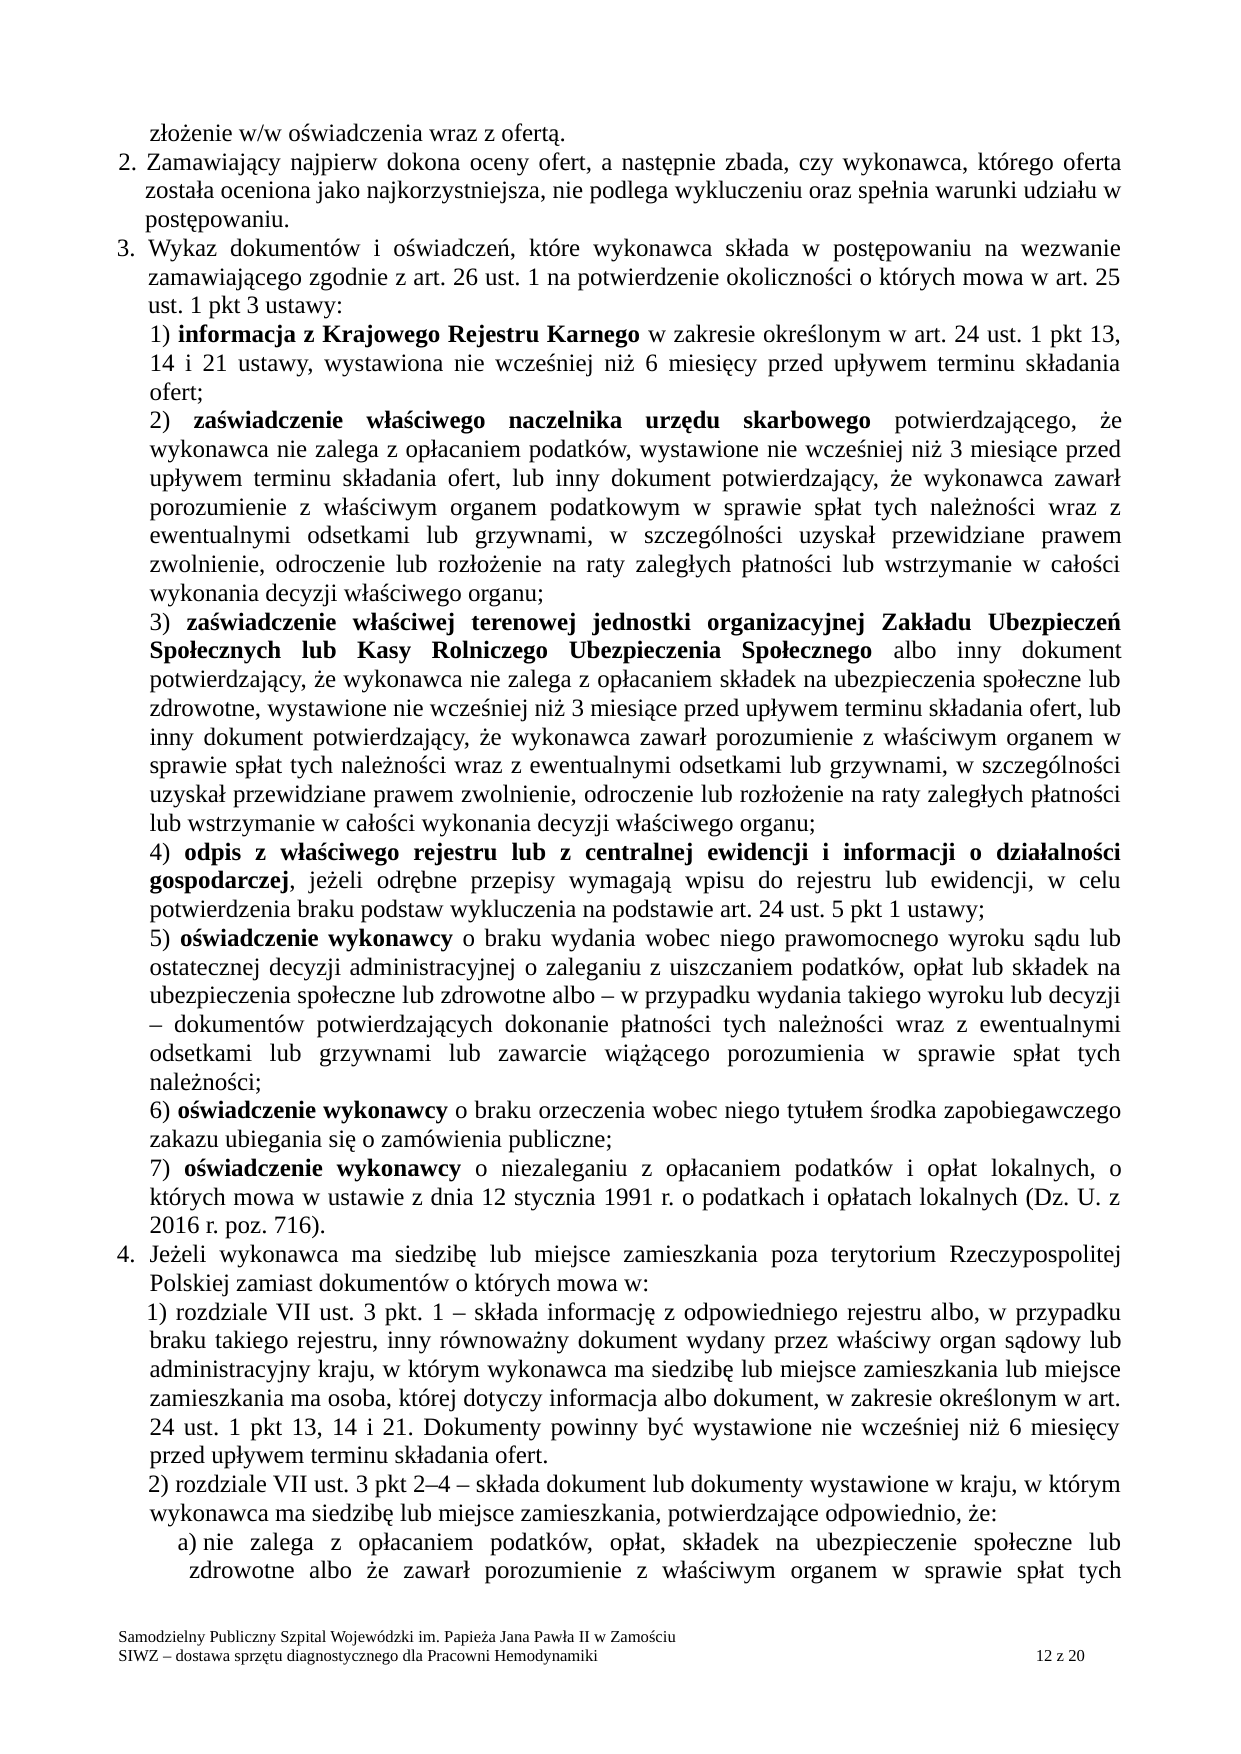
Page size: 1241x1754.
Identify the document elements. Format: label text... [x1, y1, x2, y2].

list 2) zaświadczenie właściwego naczelnika urzędu skarbowego potwierdzającego, że wykonawca nie zalega z opłacaniem podatków, wystawione nie wcześniej niż 3 miesiące przed upływem terminu składania ofert, lub inny dokument potwierdzający, że wykonawca zawarł porozumienie z właściwym organem podatkowym w sprawie spłat tych należności wraz z ewentualnymi odsetkami lub grzywnami, w szczególności uzyskał przewidziane prawem zwolnienie, odroczenie lub rozłożenie na raty zaległych płatności lub wstrzymanie w całości wykonania decyzji właściwego organu; [149, 406, 1122, 607]
text 5) oświadczenie wykonawcy o braku wydania wobec niego prawomocnego wyroku sądu lub ostatecznej decyzji administracyjnej o zaleganiu z uiszczaniem podatków, opłat lub składek na ubezpieczenia społeczne lub zdrowotne albo – w przypadku wydania takiego wyroku lub decyzji – dokumentów potwierdzających dokonanie płatności tych należności wraz z ewentualnymi odsetkami lub grzywnami lub zawarcie wiążącego porozumienia w sprawie spłat tych należności; [149, 923, 1122, 1096]
list Jeżeli wykonawca ma siedzibę lub miejsce zamieszkania poza terytorium Rzeczypospolitej Polskiej zamiast dokumentów o których mowa w: [117, 1239, 1122, 1297]
text 7) oświadczenie wykonawcy o niezaleganiu z opłacaniem podatków i opłat lokalnych, o których mowa w ustawie z dnia 12 stycznia 1991 r. o podatkach i opłatach lokalnych (Dz. U. z 2016 r. poz. 716). [149, 1153, 1122, 1239]
text 3) zaświadczenie właściwej terenowej jednostki organizacyjnej Zakładu Ubezpieczeń Społecznych lub Kasy Rolniczego Ubezpieczenia Społecznego albo inny dokument potwierdzający, że wykonawca nie zalega z opłacaniem składek na ubezpieczenia społeczne lub zdrowotne, wystawione nie wcześniej niż 3 miesiące przed upływem terminu składania ofert, lub inny dokument potwierdzający, że wykonawca zawarł porozumienie z właściwym organem w sprawie spłat tych należności wraz z ewentualnymi odsetkami lub grzywnami, w szczególności uzyskał przewidziane prawem zwolnienie, odroczenie lub rozłożenie na raty zaległych płatności lub wstrzymanie w całości wykonania decyzji właściwego organu; [149, 607, 1122, 837]
text 1) rozdziale VII ust. 3 pkt. 1 – składa informację z odpowiedniego rejestru albo, w przypadku braku takiego rejestru, inny równoważny dokument wydany przez właściwy organ sądowy lub administracyjny kraju, w którym wykonawca ma siedzibę lub miejsce zamieszkania lub miejsce zamieszkania ma osoba, której dotyczy informacja albo dokument, w zakresie określonym w art. 24 ust. 1 pkt 13, 14 i 21. Dokumenty powinny być wystawione nie wcześniej niż 6 miesięcy przed upływem terminu składania ofert. [146, 1297, 1122, 1469]
text złożenie w/w oświadczenia wraz z ofertą. [149, 118, 1122, 147]
list nie zalega z opłacaniem podatków, opłat, składek na ubezpieczenie społeczne lub zdrowotne albo że zawarł porozumienie z właściwym organem w sprawie spłat tych [177, 1527, 1122, 1584]
text 2) rozdziale VII ust. 3 pkt 2–4 – składa dokument lub dokumenty wystawione w kraju, w którym wykonawca ma siedzibę lub miejsce zamieszkania, potwierdzające odpowiednio, że: [148, 1469, 1122, 1527]
text 2. Zamawiający najpierw dokona oceny ofert, a następnie zbada, czy wykonawca, którego oferta została oceniona jako najkorzystniejsza, nie podlega wykluczeniu oraz spełnia warunki udziału w postępowaniu. [118, 147, 1122, 233]
text 4) odpis z właściwego rejestru lub z centralnej ewidencji i informacji o działalności gospodarczej, jeżeli odrębne przepisy wymagają wpisu do rejestru lub ewidencji, w celu potwierdzenia braku podstaw wykluczenia na podstawie art. 24 ust. 5 pkt 1 ustawy; [149, 837, 1122, 923]
text 6) oświadczenie wykonawcy o braku orzeczenia wobec niego tytułem środka zapobiegawczego zakazu ubiegania się o zamówienia publiczne; [149, 1096, 1122, 1153]
text 3. Wykaz dokumentów i oświadczeń, które wykonawca składa w postępowaniu na wezwanie zamawiającego zgodnie z art. 26 ust. 1 na potwierdzenie okoliczności o których mowa w art. 25 ust. 1 pkt 3 ustawy: [117, 233, 1122, 319]
text 1) informacja z Krajowego Rejestru Karnego w zakresie określonym w art. 24 ust. 1 pkt 13, 14 i 21 ustawy, wystawiona nie wcześniej niż 6 miesięcy przed upływem terminu składania ofert; [149, 319, 1122, 406]
